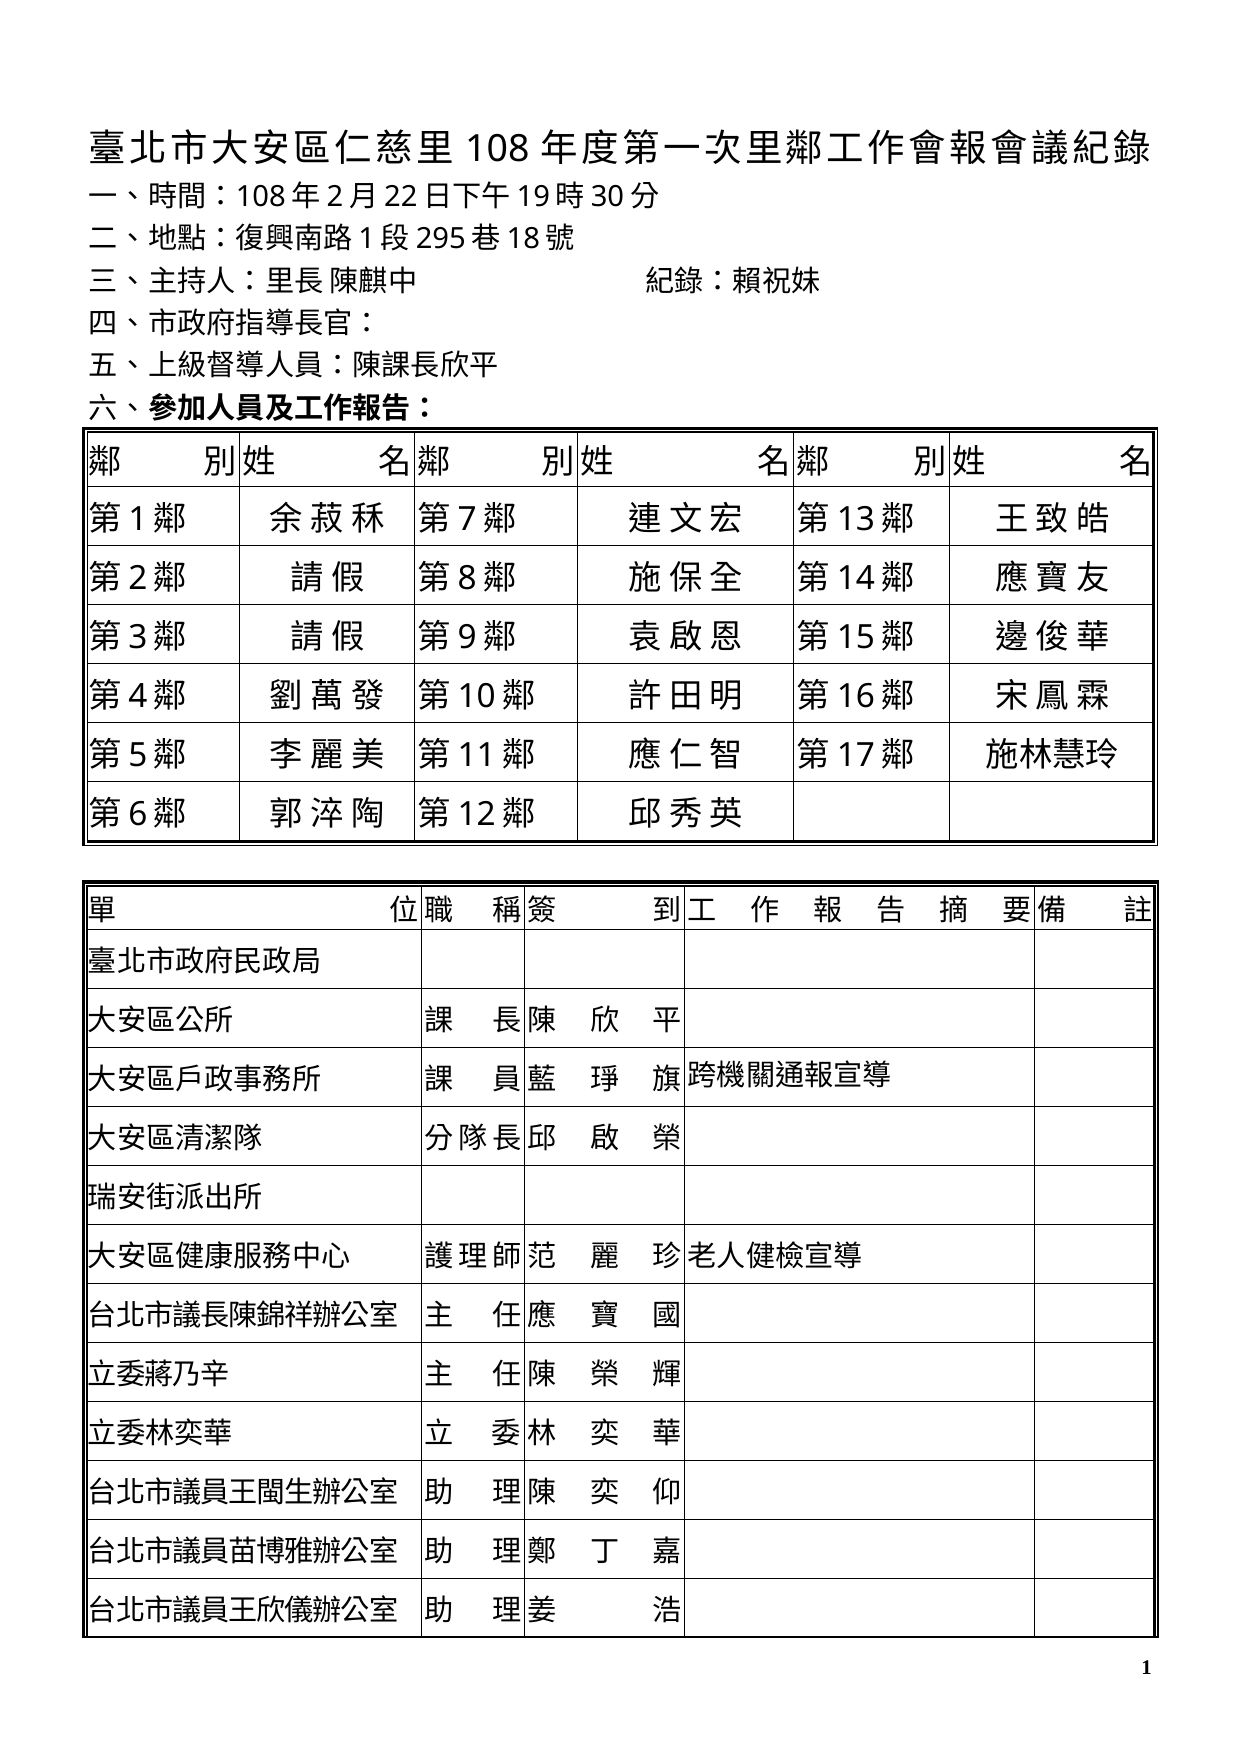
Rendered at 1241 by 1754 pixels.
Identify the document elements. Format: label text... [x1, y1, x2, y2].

table_cell 大安區清潔隊 [88, 1107, 421, 1165]
table_cell 第17鄰 [794, 723, 949, 781]
table_cell [685, 1461, 1034, 1518]
table_header 鄰別 [88, 433, 239, 486]
table_cell [1035, 1461, 1153, 1518]
table_cell 連 文 宏 [578, 487, 793, 545]
table_cell 劉 萬 發 [240, 664, 414, 722]
table_cell [1035, 1579, 1153, 1636]
table_cell 大安區健康服務中心 [88, 1225, 421, 1283]
table_cell 陳欣平 [525, 989, 684, 1047]
table_cell [525, 930, 684, 988]
list 主持人：里長 陳麒中 紀錄：賴祝妹 [89, 257, 1152, 300]
table_cell 第5鄰 [88, 723, 239, 781]
table_header 姓名 [240, 433, 414, 486]
table_header 鄰別 [415, 433, 577, 486]
table_cell 分隊長 [422, 1107, 524, 1165]
table_cell 陳榮輝 [525, 1343, 684, 1401]
table_cell 助理 [422, 1461, 524, 1518]
table_cell [422, 930, 524, 988]
table_cell 立委 [422, 1402, 524, 1459]
table_cell 第12鄰 [415, 782, 577, 840]
table_cell 施林慧玲 [950, 723, 1152, 781]
table_cell [525, 1166, 684, 1224]
table_cell 李 麗 美 [240, 723, 414, 781]
table_cell [685, 1166, 1034, 1224]
table_cell 助理 [422, 1520, 524, 1577]
table_cell [1035, 930, 1153, 988]
table_cell [950, 782, 1152, 840]
table_cell 第8鄰 [415, 546, 577, 604]
table_cell [1035, 1166, 1153, 1224]
table_cell [422, 1166, 524, 1224]
list 參加人員及工作報告： [89, 384, 1152, 427]
table_cell 課長 [422, 989, 524, 1047]
text 臺北市大安區仁慈里108年度第一次里鄰工作會報會議紀錄 [89, 118, 1152, 173]
table_cell 立委林奕華 [88, 1402, 421, 1459]
table_cell [685, 1520, 1034, 1577]
table_cell [1035, 1520, 1153, 1577]
table_cell 第3鄰 [88, 605, 239, 663]
table_cell 第15鄰 [794, 605, 949, 663]
table_cell 林奕華 [525, 1402, 684, 1459]
table_cell 瑞安街派出所 [88, 1166, 421, 1224]
table_cell [685, 1284, 1034, 1342]
table_cell 助理 [422, 1579, 524, 1636]
table_cell [685, 1343, 1034, 1401]
table_header 姓名 [578, 433, 793, 486]
table_cell 第14鄰 [794, 546, 949, 604]
table_cell 跨機關通報宣導 [685, 1048, 1034, 1106]
table_cell 請 假 [240, 546, 414, 604]
table_cell 姜浩 [525, 1579, 684, 1636]
table_header 備註 [1035, 887, 1153, 929]
table_cell 臺北市政府民政局 [88, 930, 421, 988]
table_cell [1035, 1284, 1153, 1342]
table_header 工作報告摘要 [685, 887, 1034, 929]
table_cell [794, 782, 949, 840]
list 地點：復興南路1段295巷18號 [89, 215, 1152, 257]
list 時間：108年2月22日下午19時30分 [89, 173, 1152, 215]
table_cell 第13鄰 [794, 487, 949, 545]
table_header 單位 [88, 887, 421, 929]
table_cell [1035, 1107, 1153, 1165]
table_cell 第2鄰 [88, 546, 239, 604]
table_header 職稱 [422, 887, 524, 929]
table_cell 老人健檢宣導 [685, 1225, 1034, 1283]
table_cell 宋 鳳 霖 [950, 664, 1152, 722]
table_cell [1035, 1225, 1153, 1283]
table_cell 台北市議員苗博雅辦公室 [88, 1520, 421, 1577]
table_cell 應 寶 友 [950, 546, 1152, 604]
table_cell 第6鄰 [88, 782, 239, 840]
table_cell 應寶國 [525, 1284, 684, 1342]
table_cell 應 仁 智 [578, 723, 793, 781]
table_cell 邱啟榮 [525, 1107, 684, 1165]
table_cell [685, 1402, 1034, 1459]
table_cell 范麗珍 [525, 1225, 684, 1283]
table_cell [1035, 1048, 1153, 1106]
table_cell 施 保 全 [578, 546, 793, 604]
table_cell 邱 秀 英 [578, 782, 793, 840]
table_cell 王 致 皓 [950, 487, 1152, 545]
table_cell 第7鄰 [415, 487, 577, 545]
table_cell 第11鄰 [415, 723, 577, 781]
table_cell 第9鄰 [415, 605, 577, 663]
table_cell 請 假 [240, 605, 414, 663]
table_cell 大安區戶政事務所 [88, 1048, 421, 1106]
table_cell 台北市議員王閩生辦公室 [88, 1461, 421, 1518]
table_cell 第10鄰 [415, 664, 577, 722]
table_cell 袁 啟 恩 [578, 605, 793, 663]
table_cell [1035, 1402, 1153, 1459]
list 上級督導人員：陳課長欣平 [89, 342, 1152, 384]
table_cell 立委蔣乃辛 [88, 1343, 421, 1401]
table_cell [685, 930, 1034, 988]
table_cell 第16鄰 [794, 664, 949, 722]
table_cell [685, 1107, 1034, 1165]
list 市政府指導長官： [89, 300, 1152, 342]
table_cell [1035, 989, 1153, 1047]
table_cell 鄭丁嘉 [525, 1520, 684, 1577]
table_cell 台北市議員王欣儀辦公室 [88, 1579, 421, 1636]
table_cell 護理師 [422, 1225, 524, 1283]
table_cell 邊 俊 華 [950, 605, 1152, 663]
table_cell 藍琤旗 [525, 1048, 684, 1106]
table_cell 台北市議長陳錦祥辦公室 [88, 1284, 421, 1342]
table_cell 陳奕仰 [525, 1461, 684, 1518]
table_cell 第4鄰 [88, 664, 239, 722]
table_cell 課員 [422, 1048, 524, 1106]
table_cell 許 田 明 [578, 664, 793, 722]
table_cell 第1鄰 [88, 487, 239, 545]
table_cell 主任 [422, 1343, 524, 1401]
table_cell 郭 淬 陶 [240, 782, 414, 840]
table_cell 主任 [422, 1284, 524, 1342]
table_cell 大安區公所 [88, 989, 421, 1047]
table_cell [1035, 1343, 1153, 1401]
table_header 姓名 [950, 433, 1152, 486]
table_header 鄰別 [794, 433, 949, 486]
table_cell [685, 989, 1034, 1047]
table_cell [685, 1579, 1034, 1636]
table_header 簽到 [525, 887, 684, 929]
table_cell 余 菽 秝 [240, 487, 414, 545]
